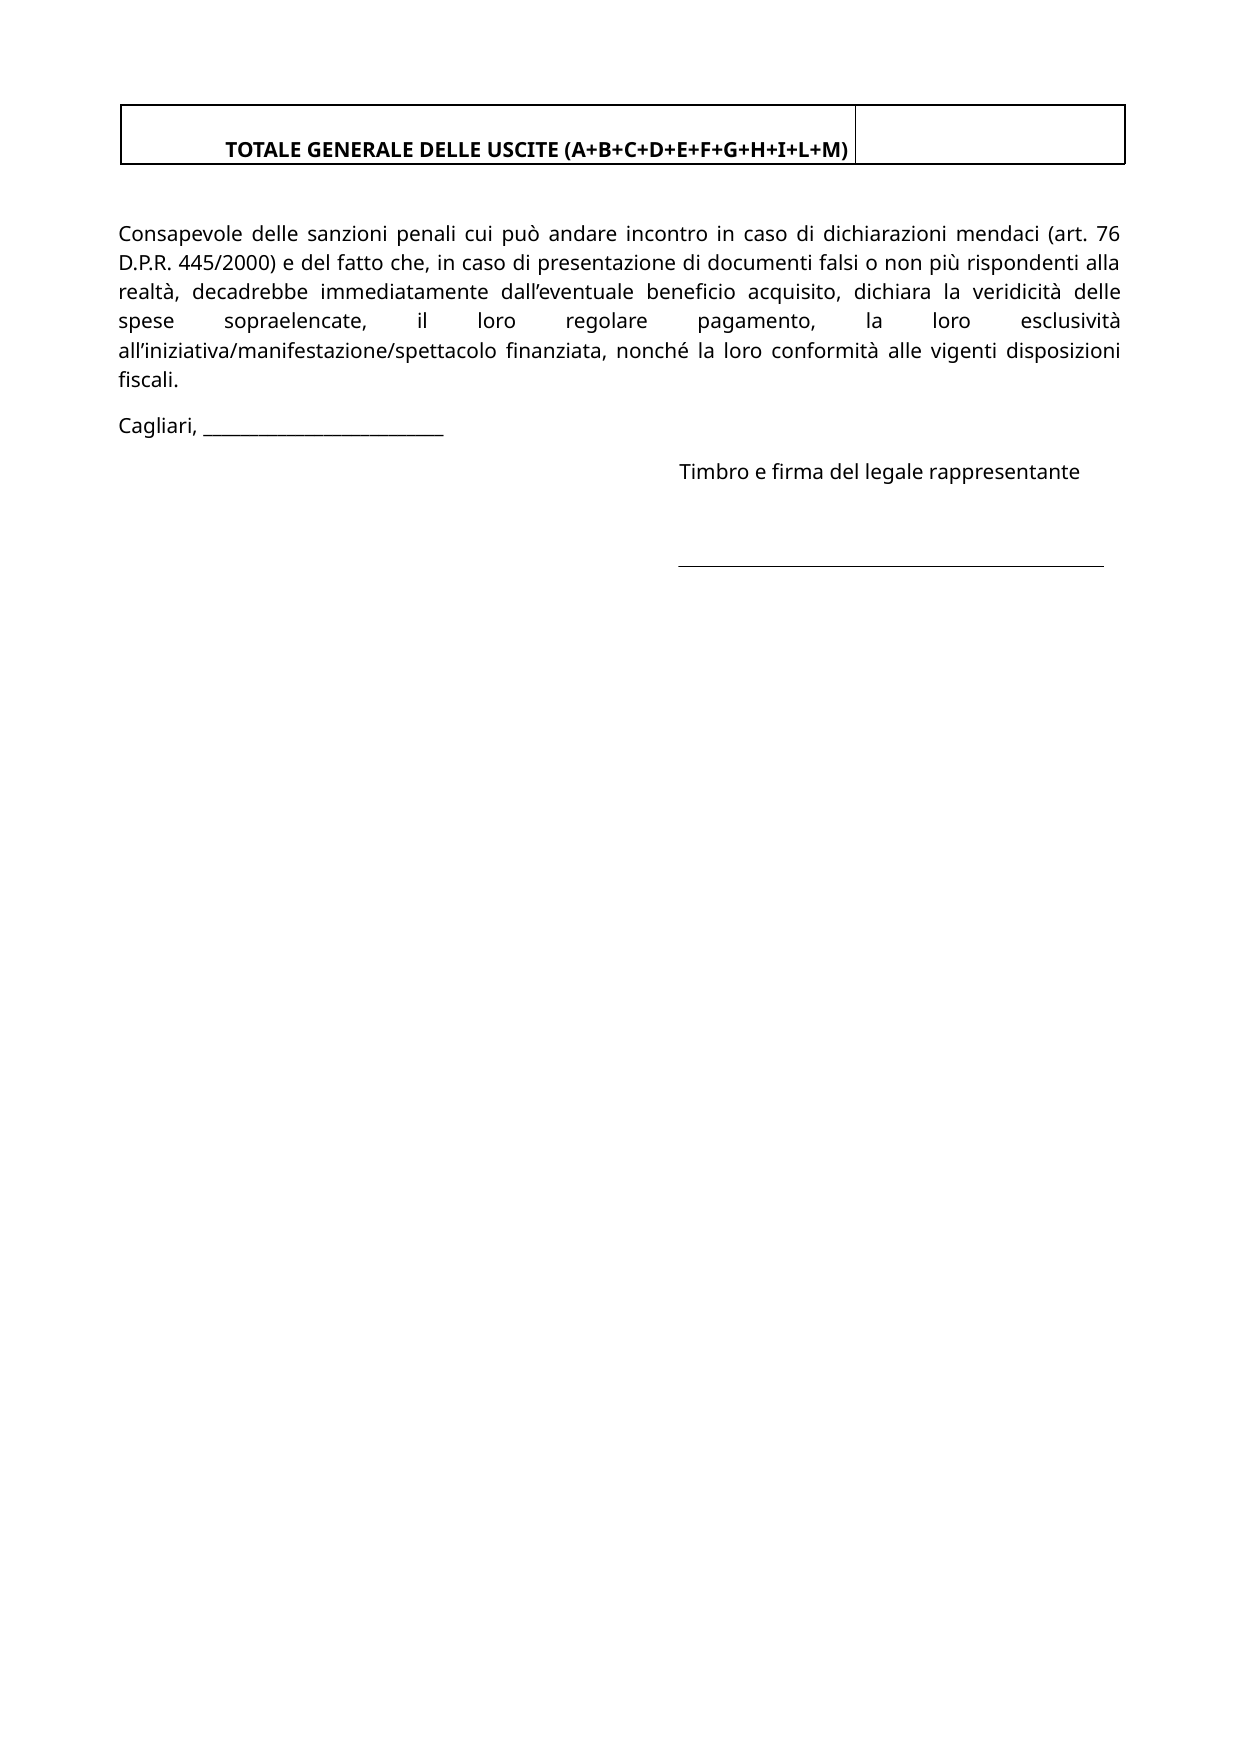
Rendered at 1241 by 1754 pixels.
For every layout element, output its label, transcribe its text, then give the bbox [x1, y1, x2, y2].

table_header TOTALE GENERALE DELLE USCITE (A+B+C+D+E+F+G+H+I+L+M) [122, 106, 855, 163]
text ________________________________________________________________________________________ [679, 545, 1116, 582]
text Timbro e firma del legale rappresentante [679, 457, 1116, 485]
text Cagliari, __________________________ [118, 411, 1117, 439]
table_header [856, 106, 1124, 163]
text Consapevole delle sanzioni penali cui può andare incontro in caso di dichiarazioni mendaci (art. 76 D.P.R. 445/2000) e del fatto che, in caso di presentazione di documenti falsi o non più rispondenti alla realtà, decadrebbe immediatamente dall’eventuale beneficio acquisito, dichiara la veridicità delle spese sopraelencate, il loro regolare pagamento, la loro esclusività all’iniziativa/manifestazione/spettacolo finanziata, nonché la loro conformità alle vigenti disposizioni fiscali. [118, 218, 1122, 393]
